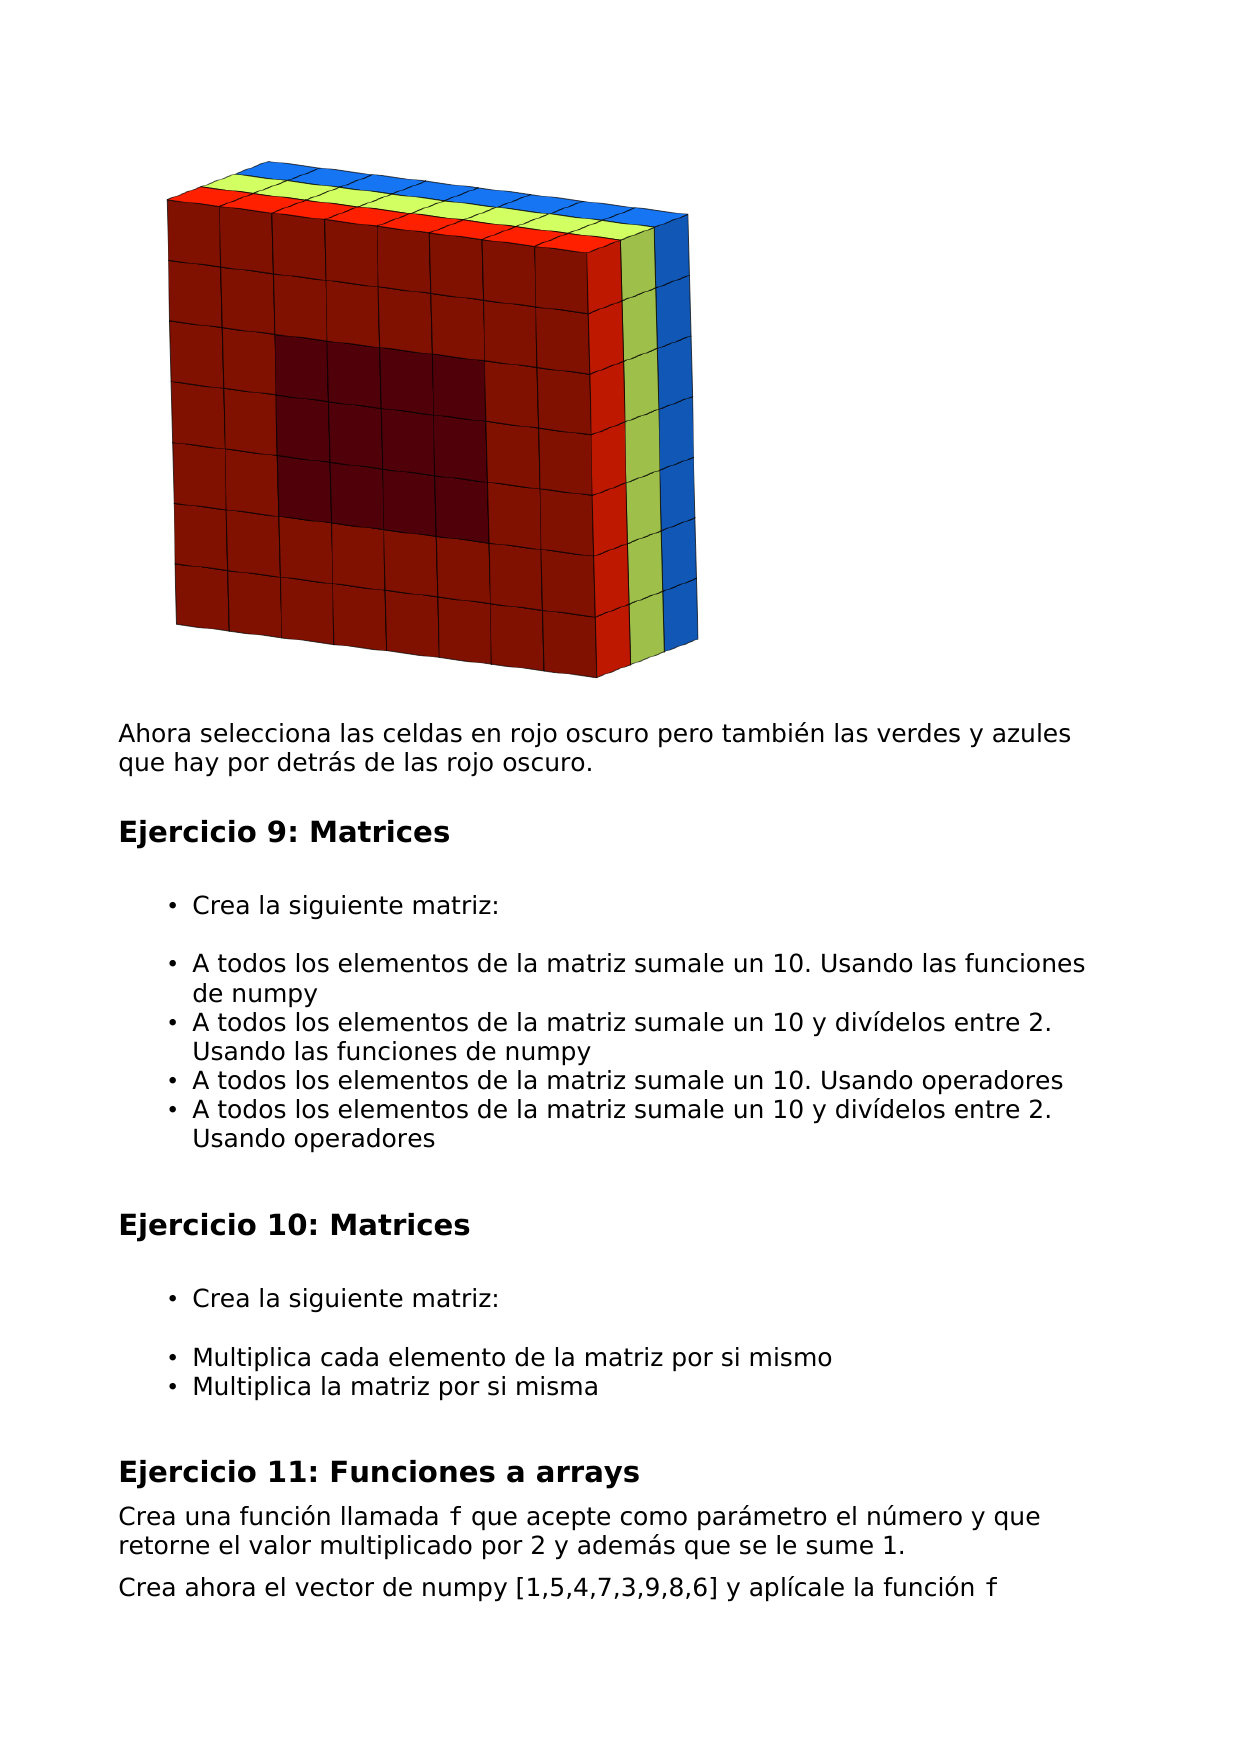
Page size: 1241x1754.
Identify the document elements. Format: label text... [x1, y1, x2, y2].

list A todos los elementos de la matriz sumale un 10. Usando las funciones de numpy [177, 949, 1122, 1008]
list Multiplica la matriz por si misma [177, 1372, 1122, 1401]
picture [118, 118, 744, 707]
list A todos los elementos de la matriz sumale un 10. Usando operadores [177, 1066, 1122, 1095]
list Multiplica cada elemento de la matriz por si mismo [177, 1343, 1122, 1372]
text Crea una función llamada f que acepte como parámetro el número y que retorne el valor multiplicado por 2 y además que se le sume 1. [118, 1502, 1122, 1560]
subtitle Ejercicio 10: Matrices [118, 1208, 1122, 1242]
text Ahora selecciona las celdas en rojo oscuro pero también las verdes y azules que hay por detrás de las rojo oscuro. [118, 719, 1122, 777]
subtitle Ejercicio 9: Matrices [118, 815, 1122, 849]
list A todos los elementos de la matriz sumale un 10 y divídelos entre 2. Usando operadores [177, 1095, 1122, 1154]
text Crea ahora el vector de numpy [1,5,4,7,3,9,8,6] y aplícale la función f [118, 1573, 1122, 1602]
list A todos los elementos de la matriz sumale un 10 y divídelos entre 2. Usando las funciones de numpy [177, 1008, 1122, 1066]
list Crea la siguiente matriz: [177, 891, 1122, 920]
subtitle Ejercicio 11: Funciones a arrays [118, 1456, 1122, 1489]
list Crea la siguiente matriz: [177, 1284, 1122, 1313]
